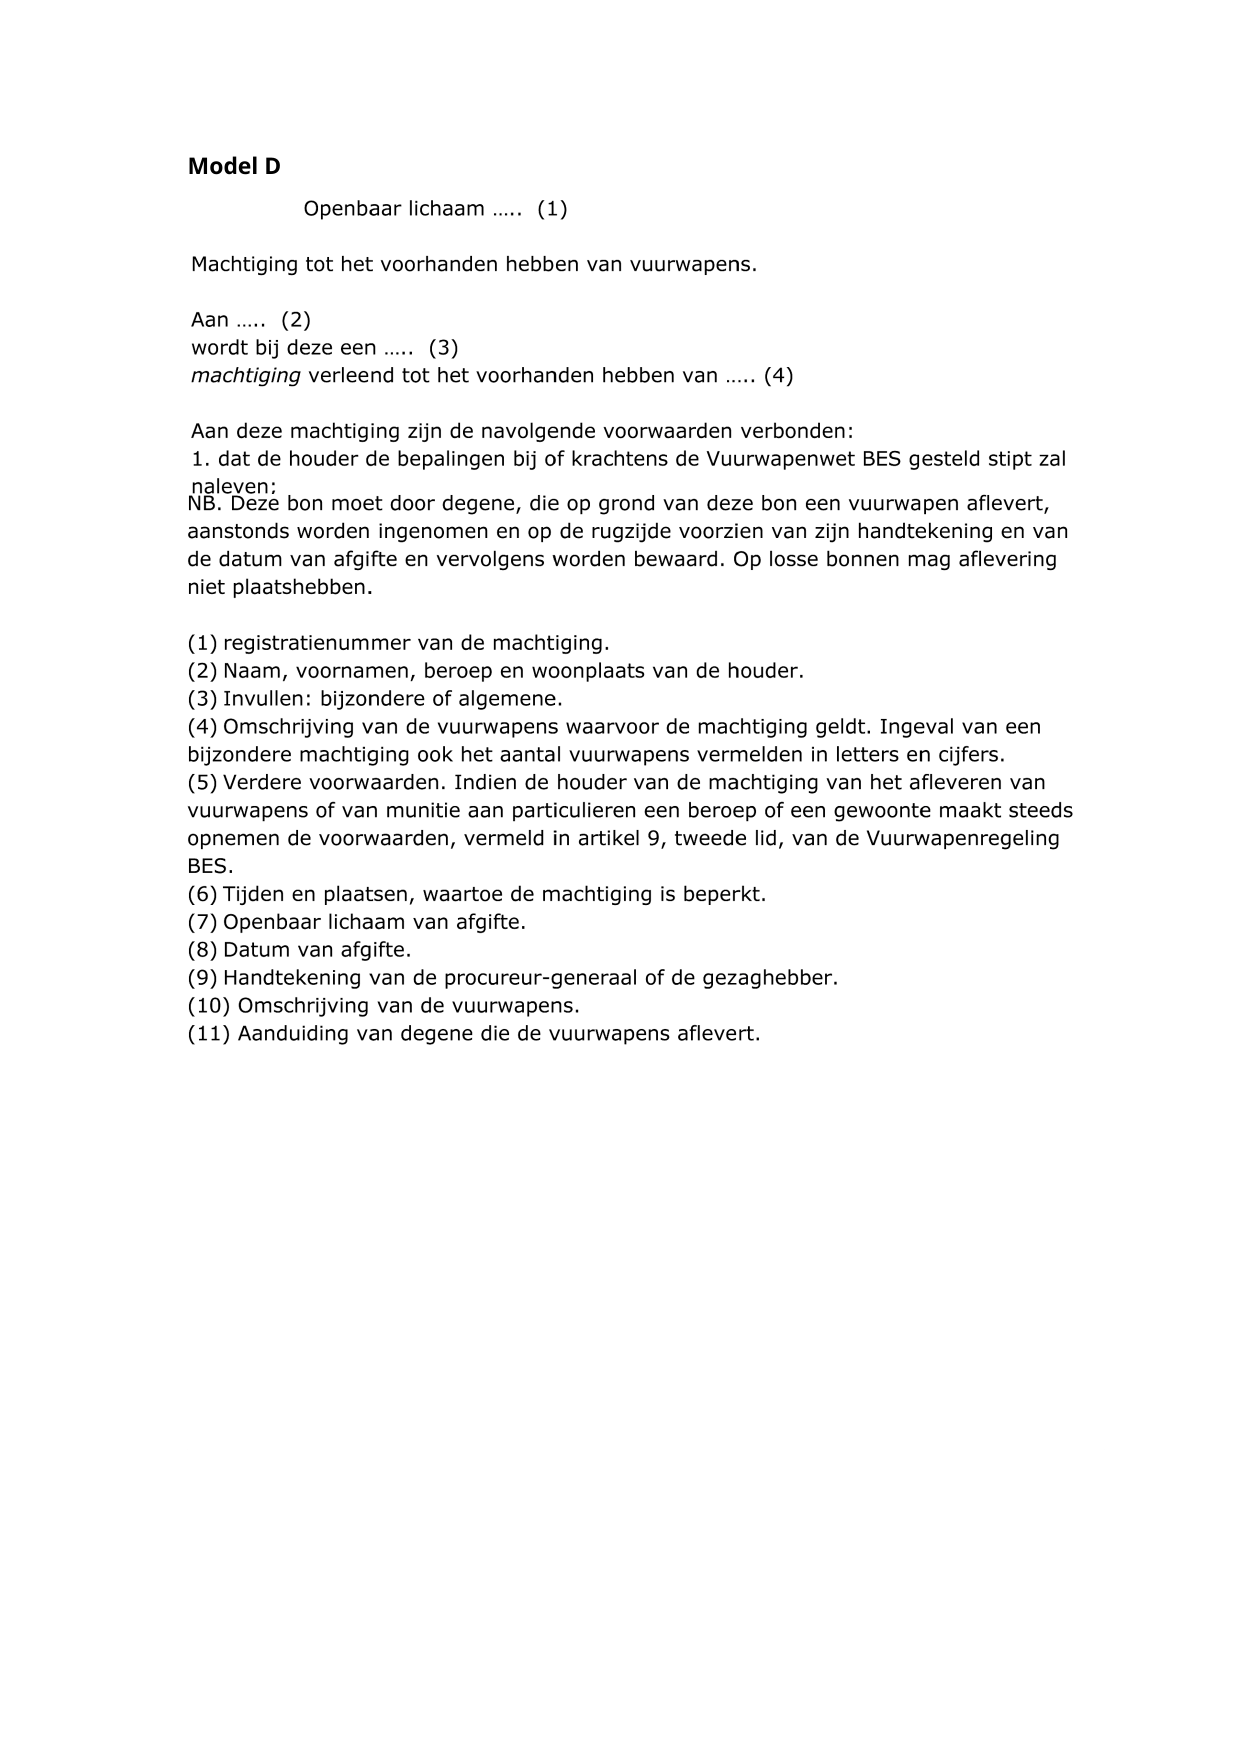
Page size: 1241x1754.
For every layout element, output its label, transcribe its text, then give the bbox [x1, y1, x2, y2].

picture [187, 196, 1105, 1754]
subtitle Model D [187, 150, 1053, 181]
